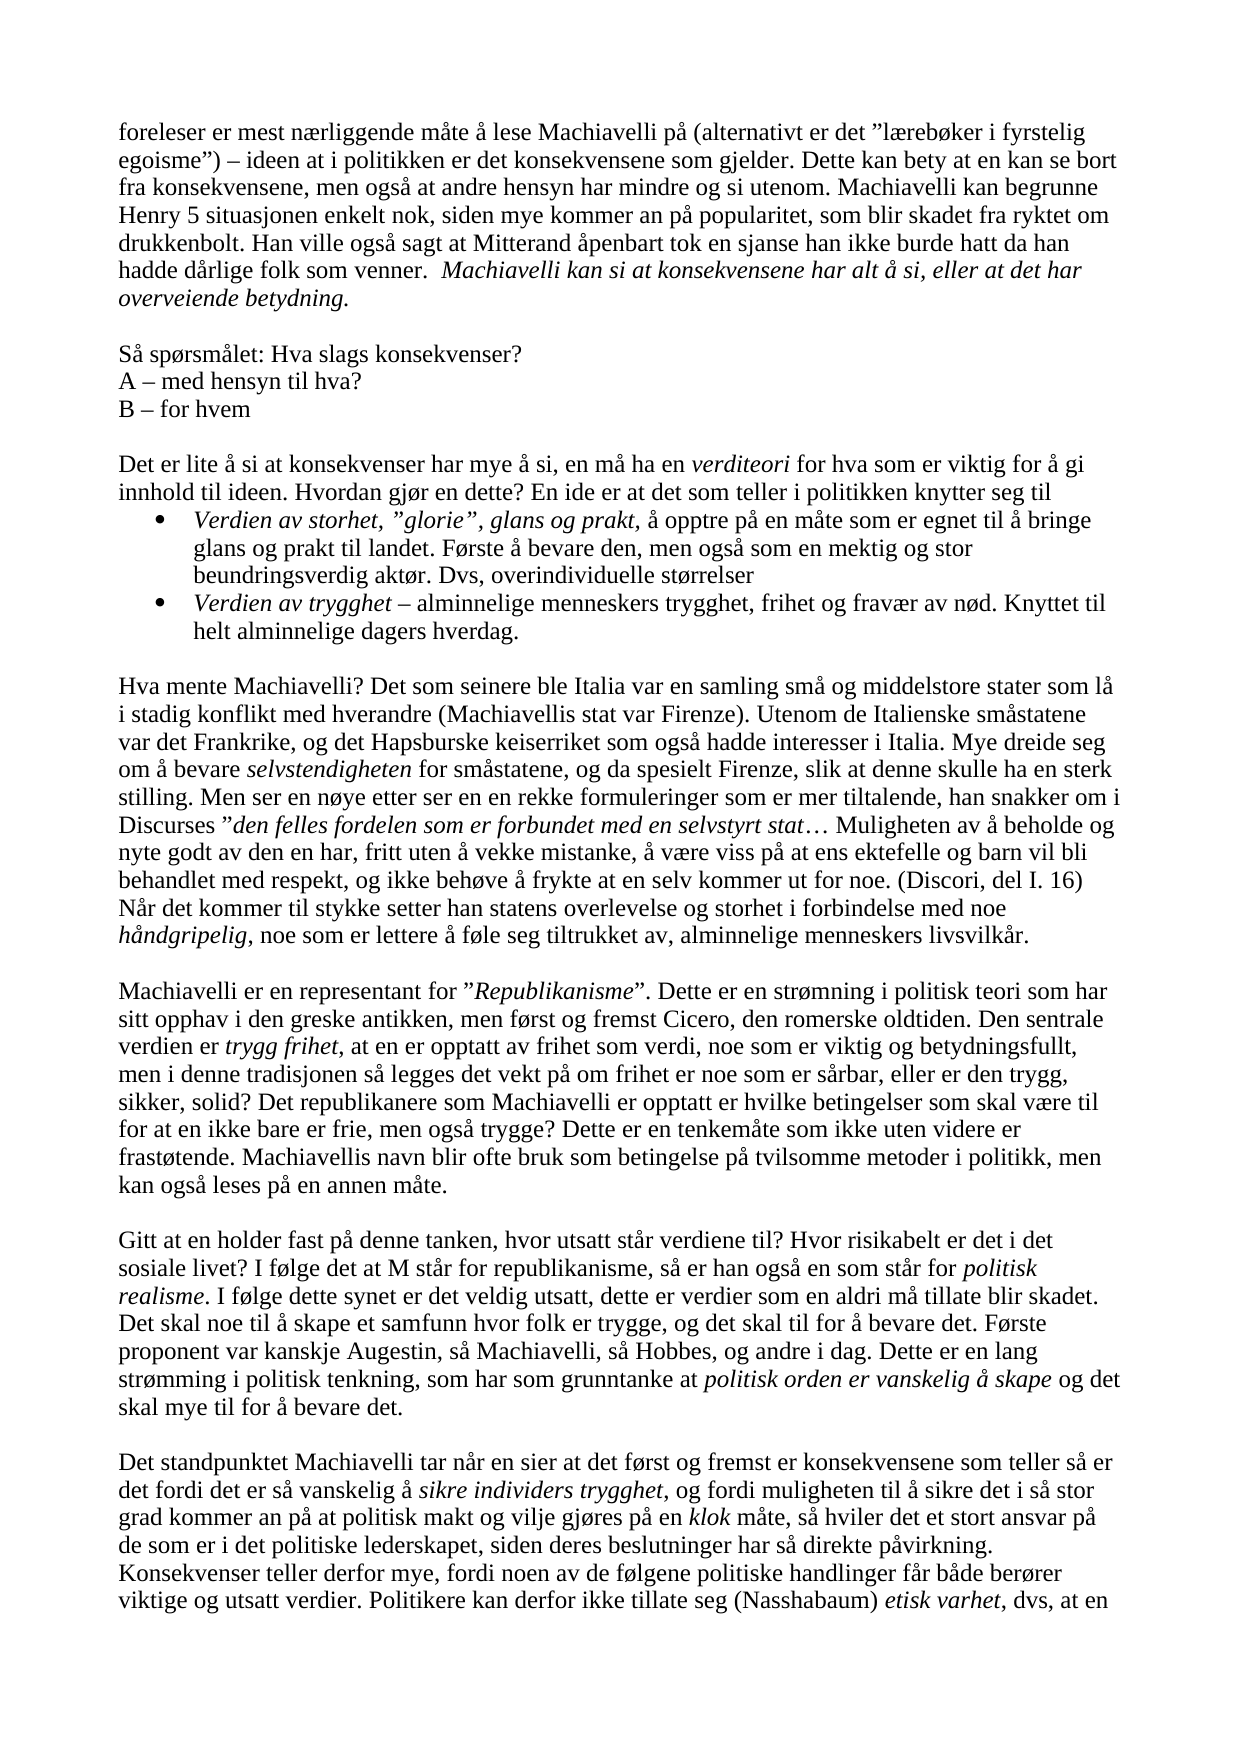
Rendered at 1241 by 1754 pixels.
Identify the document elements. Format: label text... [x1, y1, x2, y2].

text Hva mente Machiavelli? Det som seinere ble Italia var en samling små og middelstore stater som lå i stadig konflikt med hverandre (Machiavellis stat var Firenze). Utenom de Italienske småstatene var det Frankrike, og det Hapsburske keiserriket som også hadde interesser i Italia. Mye dreide seg om å bevare selvstendigheten for småstatene, og da spesielt Firenze, slik at denne skulle ha en sterk stilling. Men ser en nøye etter ser en en rekke formuleringer som er mer tiltalende, han snakker om i Discurses ”den felles fordelen som er forbundet med en selvstyrt stat… Muligheten av å beholde og nyte godt av den en har, fritt uten å vekke mistanke, å være viss på at ens ektefelle og barn vil bli behandlet med respekt, og ikke behøve å frykte at en selv kommer ut for noe. (Discori, del I. 16) Når det kommer til stykke setter han statens overlevelse og storhet i forbindelse med noe håndgripelig, noe som er lettere å føle seg tiltrukket av, alminnelige menneskers livsvilkår. [118, 672, 1122, 949]
list Verdien av storhet, ”glorie”, glans og prakt, å opptre på en måte som er egnet til å bringe glans og prakt til landet. Første å bevare den, men også som en mektig og stor beundringsverdig aktør. Dvs, overindividuelle størrelser [156, 506, 1122, 589]
text Det er lite å si at konsekvenser har mye å si, en må ha en verditeori for hva som er viktig for å gi innhold til ideen. Hvordan gjør en dette? En ide er at det som teller i politikken knytter seg til [118, 451, 1122, 506]
text A – med hensyn til hva? [118, 367, 1122, 395]
text Gitt at en holder fast på denne tanken, hvor utsatt står verdiene til? Hvor risikabelt er det i det sosiale livet? I følge det at M står for republikanisme, så er han også en som står for politisk realisme. I følge dette synet er det veldig utsatt, dette er verdier som en aldri må tillate blir skadet. Det skal noe til å skape et samfunn hvor folk er trygge, og det skal til for å bevare det. Første proponent var kanskje Augestin, så Machiavelli, så Hobbes, og andre i dag. Dette er en lang strømming i politisk tenkning, som har som grunntanke at politisk orden er vanskelig å skape og det skal mye til for å bevare det. [118, 1226, 1122, 1420]
text Machiavelli er en representant for ”Republikanisme”. Dette er en strømning i politisk teori som har sitt opphav i den greske antikken, men først og fremst Cicero, den romerske oldtiden. Den sentrale verdien er trygg frihet, at en er opptatt av frihet som verdi, noe som er viktig og betydningsfullt, men i denne tradisjonen så legges det vekt på om frihet er noe som er sårbar, eller er den trygg, sikker, solid? Det republikanere som Machiavelli er opptatt er hvilke betingelser som skal være til for at en ikke bare er frie, men også trygge? Dette er en tenkemåte som ikke uten videre er frastøtende. Machiavellis navn blir ofte bruk som betingelse på tvilsomme metoder i politikk, men kan også leses på en annen måte. [118, 977, 1122, 1199]
list Verdien av trygghet – alminnelige menneskers trygghet, frihet og fravær av nød. Knyttet til helt alminnelige dagers hverdag. [156, 589, 1122, 644]
text Så spørsmålet: Hva slags konsekvenser? [118, 340, 1122, 367]
text foreleser er mest nærliggende måte å lese Machiavelli på (alternativt er det ”lærebøker i fyrstelig egoisme”) – ideen at i politikken er det konsekvensene som gjelder. Dette kan bety at en kan se bort fra konsekvensene, men også at andre hensyn har mindre og si utenom. Machiavelli kan begrunne Henry 5 situasjonen enkelt nok, siden mye kommer an på popularitet, som blir skadet fra ryktet om drukkenbolt. Han ville også sagt at Mitterand åpenbart tok en sjanse han ikke burde hatt da han hadde dårlige folk som venner. Machiavelli kan si at konsekvensene har alt å si, eller at det har overveiende betydning. [118, 118, 1122, 312]
text Det standpunktet Machiavelli tar når en sier at det først og fremst er konsekvensene som teller så er det fordi det er så vanskelig å sikre individers trygghet, og fordi muligheten til å sikre det i så stor grad kommer an på at politisk makt og vilje gjøres på en klok måte, så hviler det et stort ansvar på de som er i det politiske lederskapet, siden deres beslutninger har så direkte påvirkning. Konsekvenser teller derfor mye, fordi noen av de følgene politiske handlinger får både berører viktige og utsatt verdier. Politikere kan derfor ikke tillate seg (Nasshabaum) etisk varhet, dvs, at en [118, 1448, 1122, 1614]
text B – for hvem [118, 395, 1122, 423]
